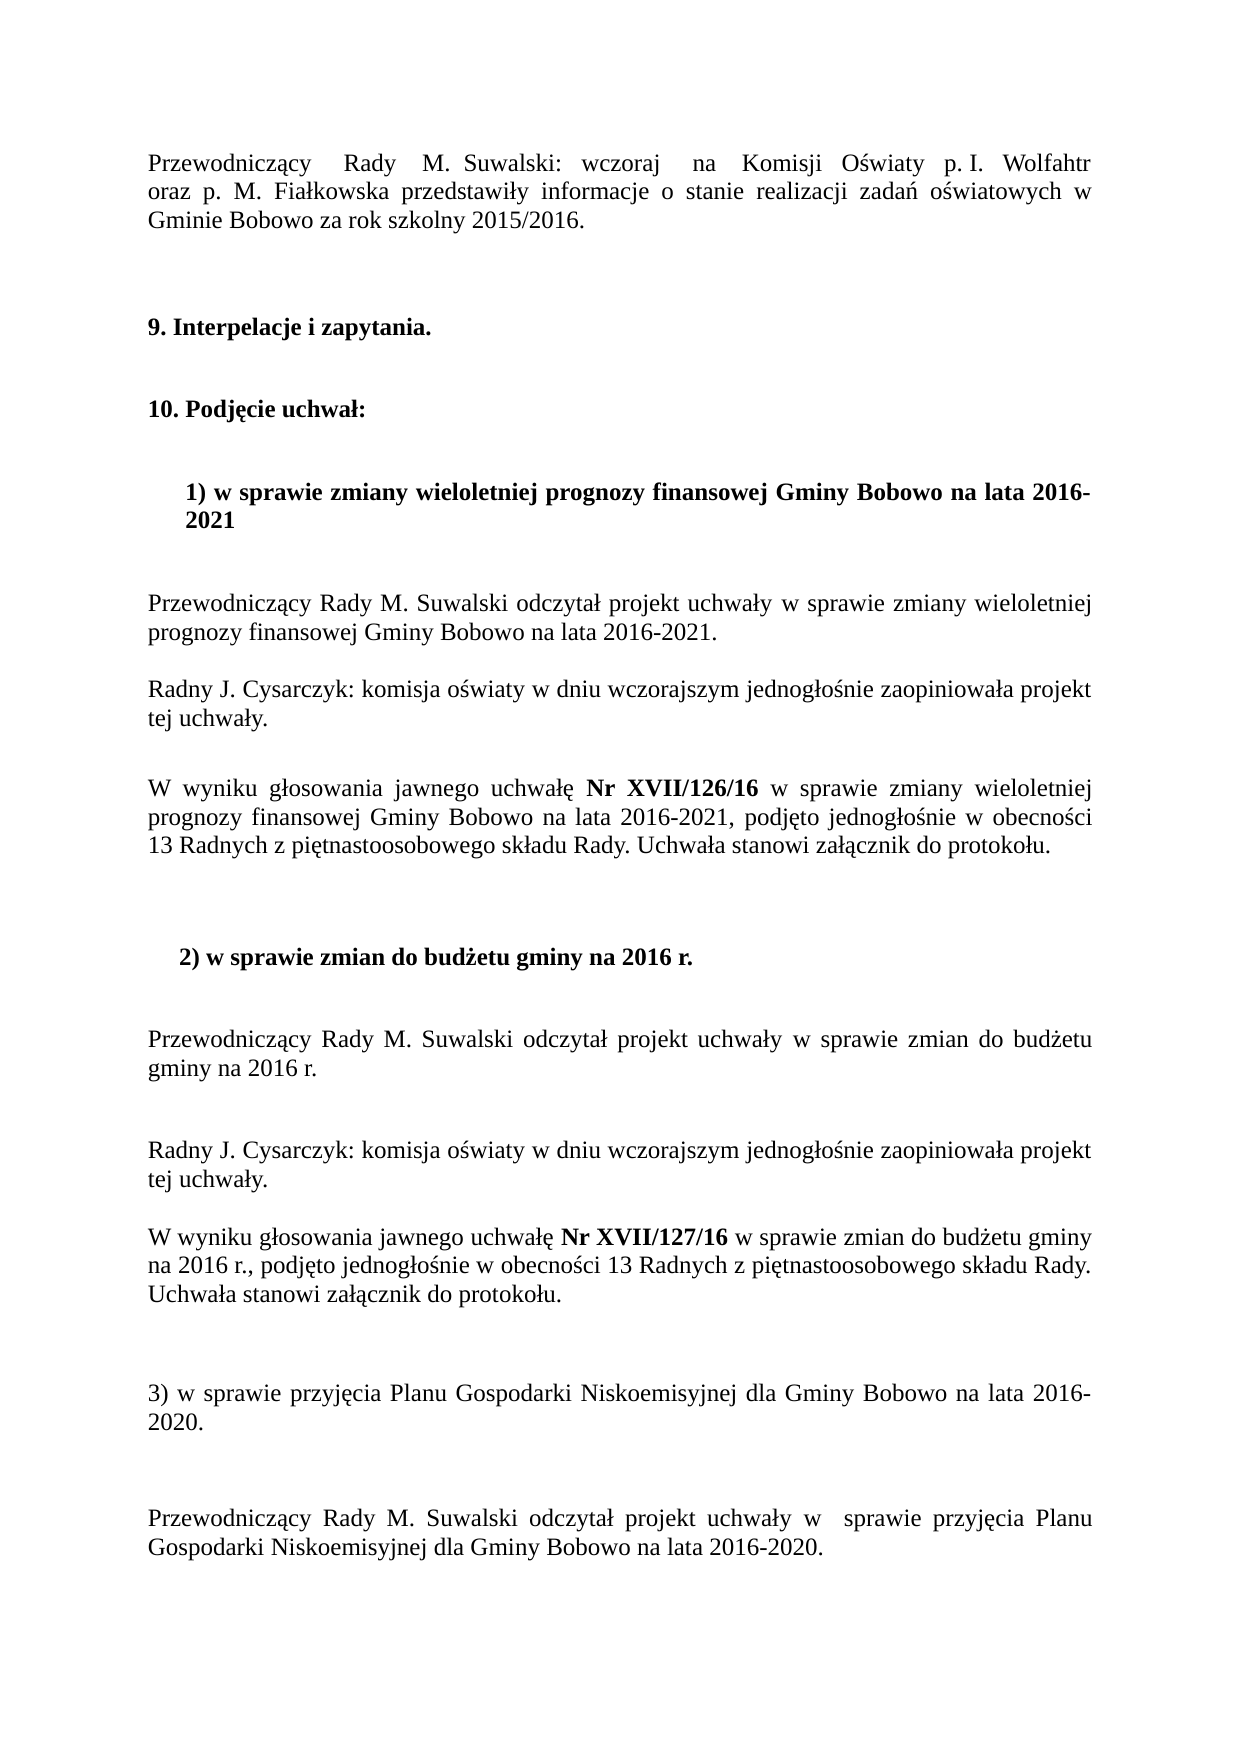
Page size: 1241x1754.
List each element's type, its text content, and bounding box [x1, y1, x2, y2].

text Przewodniczący Rady M. Suwalski: wczoraj na Komisji Oświaty p. I. Wolfahtr oraz p. M. Fiałkowska przedstawiły informacje o stanie realizacji zadań oświatowych w Gminie Bobowo za rok szkolny 2015/2016. [148, 148, 1093, 234]
text W wyniku głosowania jawnego uchwałę Nr XVII/126/16 w sprawie zmiany wieloletniej prognozy finansowej Gminy Bobowo na lata 2016-2021, podjęto jednogłośnie w obecności 13 Radnych z piętnastoosobowego składu Rady. Uchwała stanowi załącznik do protokołu. [148, 773, 1093, 859]
text 10. Podjęcie uchwał: [148, 394, 1093, 423]
text Przewodniczący Rady M. Suwalski odczytał projekt uchwały w sprawie przyjęcia Planu Gospodarki Niskoemisyjnej dla Gminy Bobowo na lata 2016-2020. [148, 1503, 1093, 1560]
text 1) w sprawie zmiany wieloletniej prognozy finansowej Gminy Bobowo na lata 2016-2021 [185, 477, 1093, 534]
text Przewodniczący Rady M. Suwalski odczytał projekt uchwały w sprawie zmian do budżetu gminy na 2016 r. [148, 1024, 1093, 1082]
text Przewodniczący Rady M. Suwalski odczytał projekt uchwały w sprawie zmiany wieloletniej prognozy finansowej Gminy Bobowo na lata 2016-2021. [148, 588, 1093, 645]
text Radny J. Cysarczyk: komisja oświaty w dniu wczorajszym jednogłośnie zaopiniowała projekt tej uchwały. [148, 674, 1093, 732]
text 2) w sprawie zmian do budżetu gminy na 2016 r. [148, 942, 1093, 970]
text Radny J. Cysarczyk: komisja oświaty w dniu wczorajszym jednogłośnie zaopiniowała projekt tej uchwały. [148, 1135, 1093, 1193]
text 9. Interpelacje i zapytania. [148, 312, 1093, 340]
text W wyniku głosowania jawnego uchwałę Nr XVII/127/16 w sprawie zmian do budżetu gminy na 2016 r., podjęto jednogłośnie w obecności 13 Radnych z piętnastoosobowego składu Rady. Uchwała stanowi załącznik do protokołu. [148, 1222, 1093, 1308]
text 3) w sprawie przyjęcia Planu Gospodarki Niskoemisyjnej dla Gminy Bobowo na lata 2016-2020. [148, 1378, 1093, 1435]
